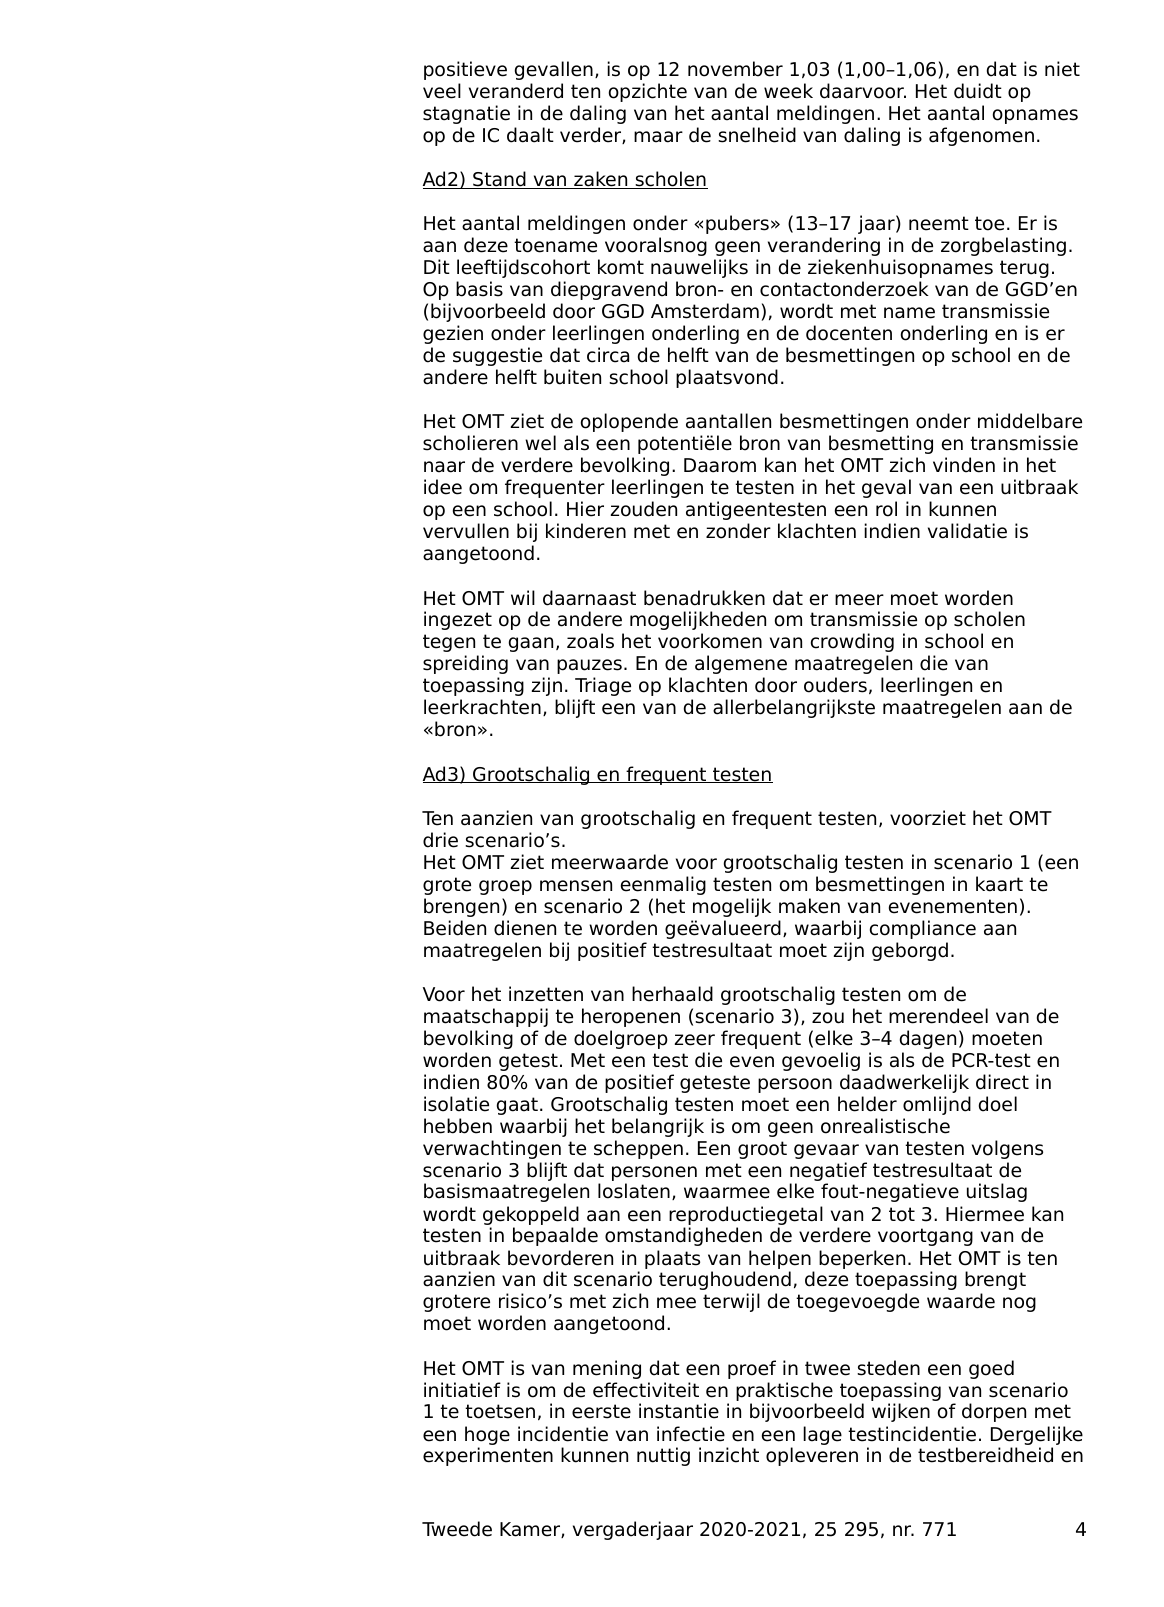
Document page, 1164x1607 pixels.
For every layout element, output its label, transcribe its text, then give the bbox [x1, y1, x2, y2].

text Voor het inzetten van herhaald grootschalig testen om de maatschappij te heropenen (scenario 3), zou het merendeel van de bevolking of de doelgroep zeer frequent (elke 3–4 dagen) moeten worden getest. Met een test die even gevoelig is als de PCR-test en indien 80% van de positief geteste persoon daadwerkelijk direct in isolatie gaat. Grootschalig testen moet een helder omlijnd doel hebben waarbij het belangrijk is om geen onrealistische verwachtingen te scheppen. Een groot gevaar van testen volgens scenario 3 blijft dat personen met een negatief testresultaat de basismaatregelen loslaten, waarmee elke fout-negatieve uitslag wordt gekoppeld aan een reproductiegetal van 2 tot 3. Hiermee kan testen in bepaalde omstandigheden de verdere voortgang van de uitbraak bevorderen in plaats van helpen beperken. Het OMT is ten aanzien van dit scenario terughoudend, deze toepassing brengt grotere risico’s met zich mee terwijl de toegevoegde waarde nog moet worden aangetoond. [422, 984, 1087, 1335]
text Het OMT is van mening dat een proef in twee steden een goed initiatief is om de effectiviteit en praktische toepassing van scenario 1 te toetsen, in eerste instantie in bijvoorbeeld wijken of dorpen met een hoge incidentie van infectie en een lage testincidentie. Dergelijke experimenten kunnen nuttig inzicht opleveren in de testbereidheid en [422, 1357, 1087, 1467]
text positieve gevallen, is op 12 november 1,03 (1,00–1,06), en dat is niet veel veranderd ten opzichte van de week daarvoor. Het duidt op stagnatie in de daling van het aantal meldingen. Het aantal opnames op de IC daalt verder, maar de snelheid van daling is afgenomen. [422, 59, 1087, 147]
text Het OMT wil daarnaast benadrukken dat er meer moet worden ingezet op de andere mogelijkheden om transmissie op scholen tegen te gaan, zoals het voorkomen van crowding in school en spreiding van pauzes. En de algemene maatregelen die van toepassing zijn. Triage op klachten door ouders, leerlingen en leerkrachten, blijft een van de allerbelangrijkste maatregelen aan de «bron». [422, 587, 1087, 741]
text Het OMT ziet de oplopende aantallen besmettingen onder middelbare scholieren wel als een potentiële bron van besmetting en transmissie naar de verdere bevolking. Daarom kan het OMT zich vinden in het idee om frequenter leerlingen te testen in het geval van een uitbraak op een school. Hier zouden antigeentesten een rol in kunnen vervullen bij kinderen met en zonder klachten indien validatie is aangetoond. [422, 411, 1087, 565]
text Het OMT ziet meerwaarde voor grootschalig testen in scenario 1 (een grote groep mensen eenmalig testen om besmettingen in kaart te brengen) en scenario 2 (het mogelijk maken van evenementen). Beiden dienen te worden geëvalueerd, waarbij compliance aan maatregelen bij positief testresultaat moet zijn geborgd. [422, 852, 1087, 961]
subtitle Ad3) Grootschalig en frequent testen [422, 763, 1087, 785]
text Ten aanzien van grootschalig en frequent testen, voorziet het OMT drie scenario’s. [422, 808, 1087, 852]
subtitle Ad2) Stand van zaken scholen [422, 169, 1087, 191]
text Het aantal meldingen onder «pubers» (13–17 jaar) neemt toe. Er is aan deze toename vooralsnog geen verandering in de zorgbelasting. Dit leeftijdscohort komt nauwelijks in de ziekenhuisopnames terug. Op basis van diepgravend bron- en contactonderzoek van de GGD’en (bijvoorbeeld door GGD Amsterdam), wordt met name transmissie gezien onder leerlingen onderling en de docenten onderling en is er de suggestie dat circa de helft van de besmettingen op school en de andere helft buiten school plaatsvond. [422, 213, 1087, 389]
